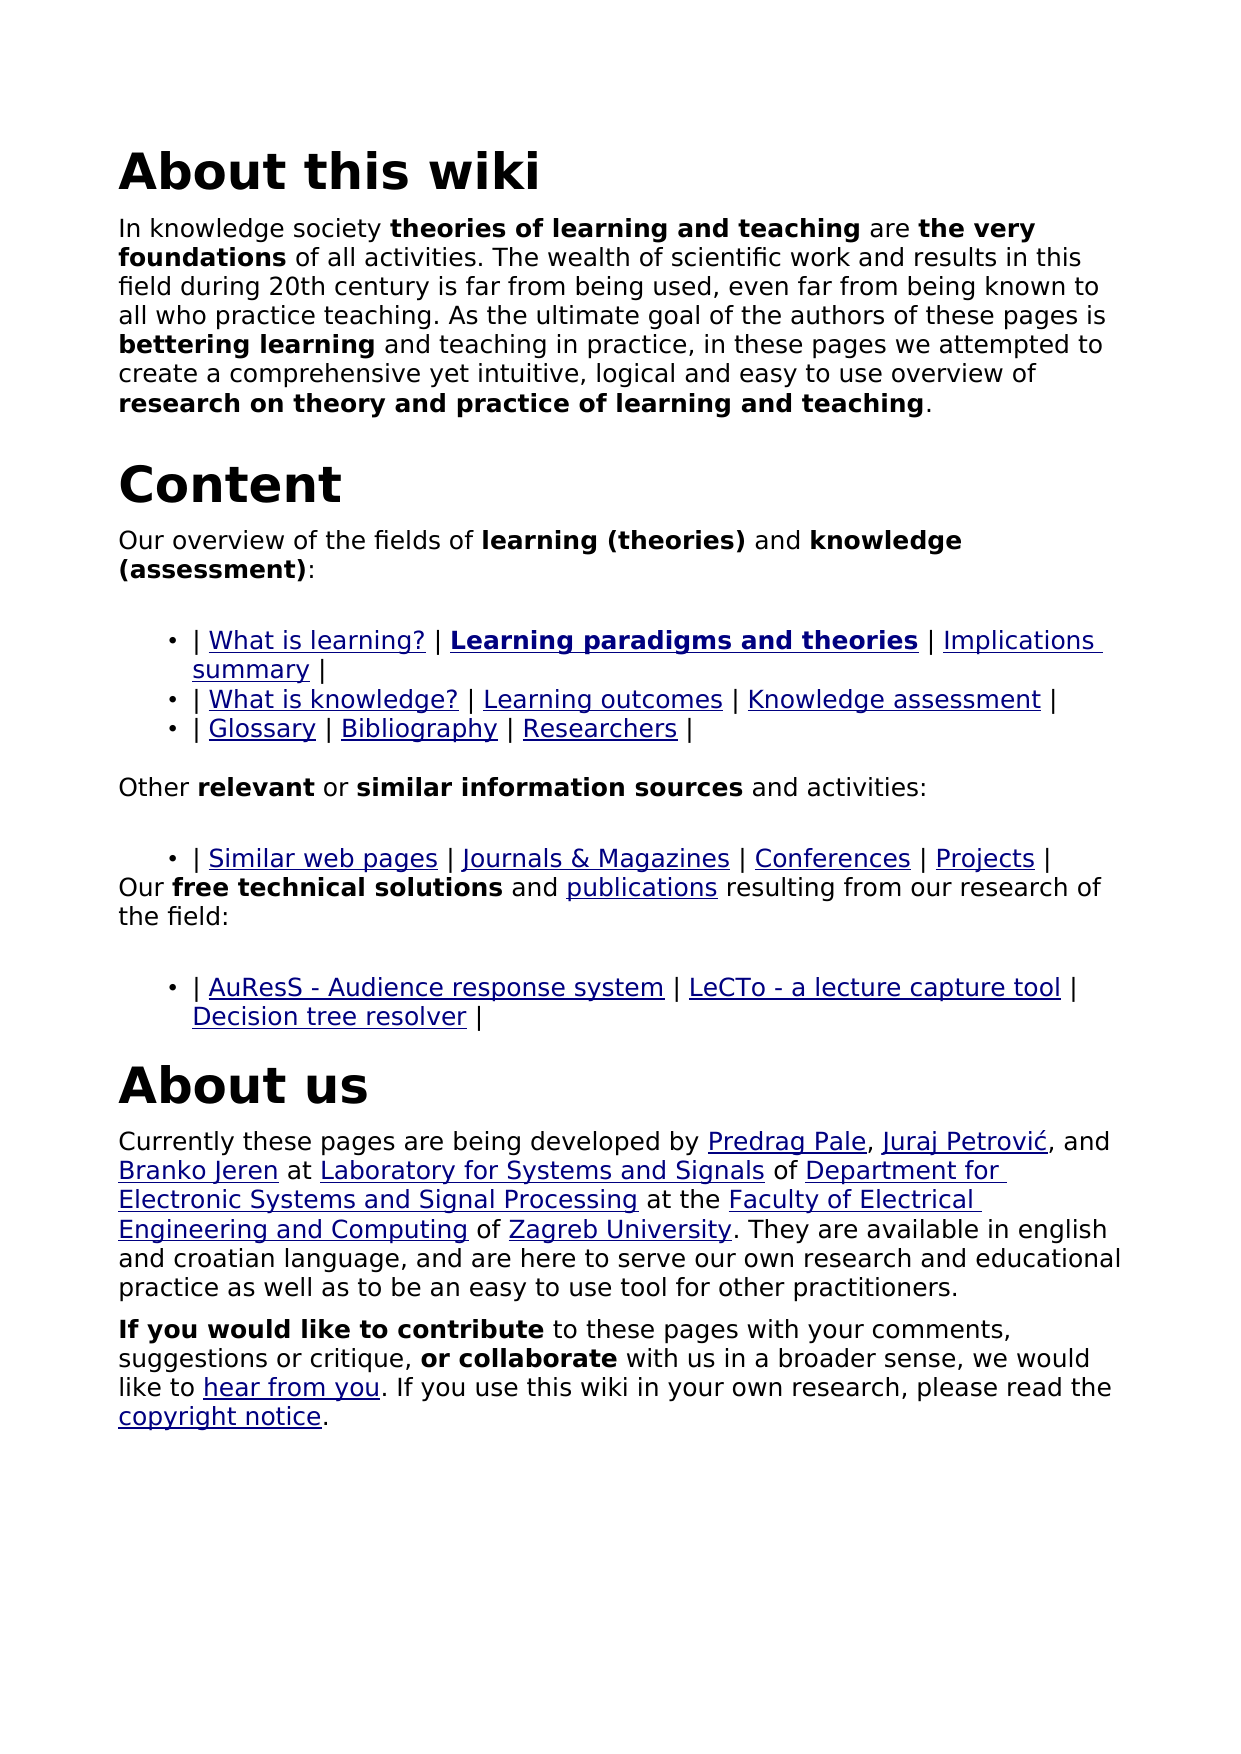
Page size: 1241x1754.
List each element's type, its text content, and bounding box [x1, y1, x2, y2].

list | AuResS - Audience response system | LeCTo - a lecture capture tool | Decision tree resolver | [177, 973, 1122, 1032]
list | What is learning? | Learning paradigms and theories | Implications summary | [177, 627, 1122, 685]
subtitle Content [118, 456, 1122, 514]
text Other relevant or similar information sources and activities: [118, 773, 1122, 802]
text Our overview of the fields of learning (theories) and knowledge (assessment): [118, 526, 1122, 584]
text In knowledge society theories of learning and teaching are the very foundations of all activities. The wealth of scientific work and results in this field during 20th century is far from being used, even far from being known to all who practice teaching. As the ultimate goal of the authors of these pages is bettering learning and teaching in practice, in these pages we attempted to create a comprehensive yet intuitive, logical and easy to use overview of research on theory and practice of learning and teaching. [118, 214, 1122, 418]
list | What is knowledge? | Learning outcomes | Knowledge assessment | [177, 685, 1122, 714]
text If you would like to contribute to these pages with your comments, suggestions or critique, or collaborate with us in a broader sense, we would like to hear from you. If you use this wiki in your own research, please read the copyright notice. [118, 1315, 1122, 1432]
list | Similar web pages | Journals & Magazines | Conferences | Projects | [177, 844, 1122, 873]
subtitle About this wiki [118, 143, 1122, 201]
text Our free technical solutions and publications resulting from our research of the field: [118, 873, 1122, 931]
list | Glossary | Bibliography | Researchers | [177, 714, 1122, 743]
text Currently these pages are being developed by Predrag Pale, Juraj Petrović, and Branko Jeren at Laboratory for Systems and Signals of Department for Electronic Systems and Signal Processing at the Faculty of Electrical Engineering and Computing of Zagreb University. They are available in english and croatian language, and are here to serve our own research and educational practice as well as to be an easy to use tool for other practitioners. [118, 1127, 1122, 1302]
subtitle About us [118, 1057, 1122, 1115]
